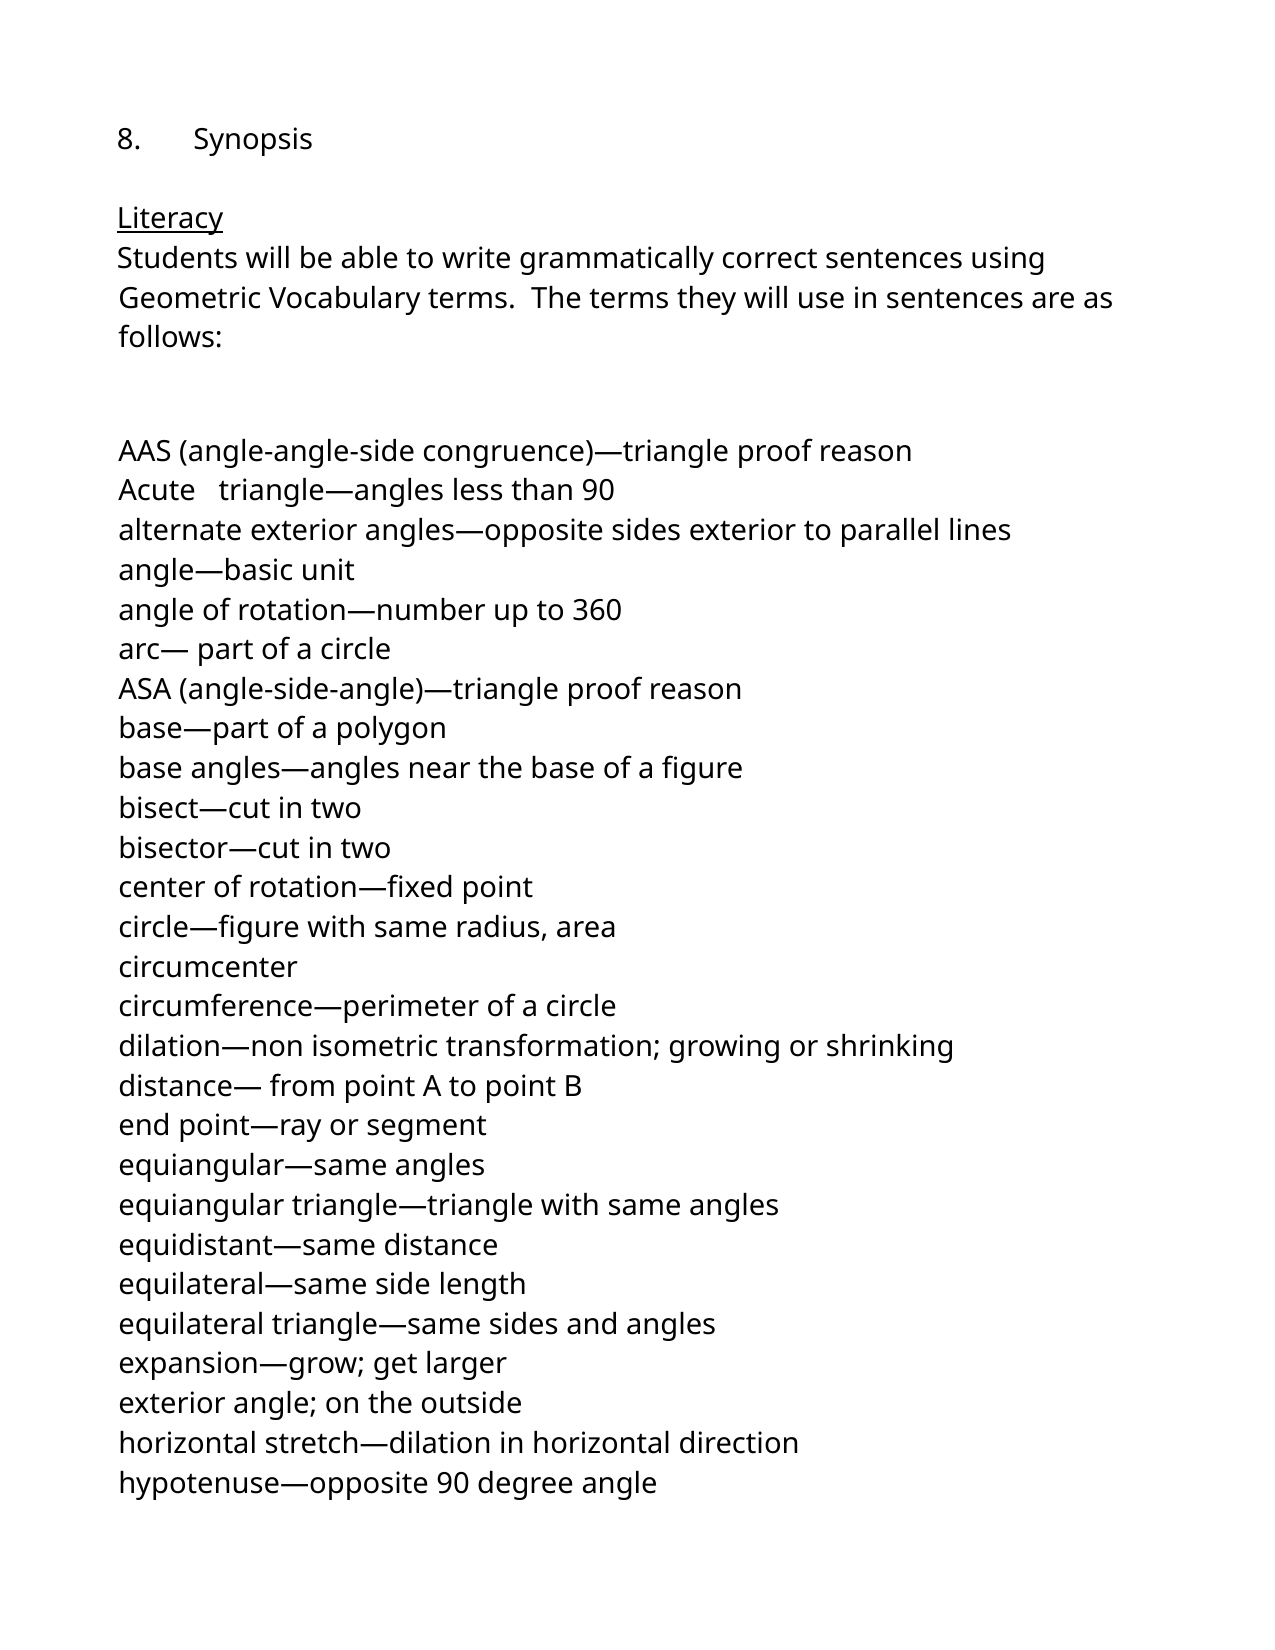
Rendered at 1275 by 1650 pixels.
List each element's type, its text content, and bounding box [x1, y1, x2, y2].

text base—part of a polygon [118, 708, 1157, 747]
text arc— part of a circle [118, 628, 1157, 668]
text Literacy [117, 197, 1157, 237]
text expansion—grow; get larger [118, 1343, 1157, 1382]
text alternate exterior angles—opposite sides exterior to parallel lines [118, 509, 1157, 549]
list Synopsis [117, 118, 1157, 158]
text base angles—angles near the base of a figure [118, 747, 1157, 787]
text AAS (angle-angle-side congruence)—triangle proof reason [118, 430, 1157, 470]
text equiangular triangle—triangle with same angles [118, 1184, 1157, 1224]
text dilation—non isometric transformation; growing or shrinking [118, 1025, 1157, 1065]
text distance— from point A to point B [118, 1065, 1157, 1105]
text bisect—cut in two [118, 787, 1157, 827]
text circumference—perimeter of a circle [118, 986, 1157, 1025]
text circle—figure with same radius, area [118, 906, 1157, 946]
text angle—basic unit [118, 549, 1157, 589]
text equidistant—same distance [118, 1224, 1157, 1263]
text circumcenter [118, 946, 1157, 986]
text angle of rotation—number up to 360 [118, 589, 1157, 628]
text ASA (angle-side-angle)—triangle proof reason [118, 668, 1157, 708]
text exterior angle; on the outside [118, 1382, 1157, 1422]
text bisector—cut in two [118, 827, 1157, 867]
text equilateral triangle—same sides and angles [118, 1303, 1157, 1343]
text Acute triangle—angles less than 90 [118, 470, 1157, 509]
text equiangular—same angles [118, 1144, 1157, 1184]
text center of rotation—fixed point [118, 867, 1157, 906]
text equilateral—same side length [118, 1263, 1157, 1303]
text Students will be able to write grammatically correct sentences using Geometric Vocabulary terms. The terms they will use in sentences are as follows: [117, 237, 1157, 356]
text end point—ray or segment [118, 1105, 1157, 1144]
text hypotenuse—opposite 90 degree angle [118, 1462, 1157, 1502]
text horizontal stretch—dilation in horizontal direction [118, 1422, 1157, 1462]
